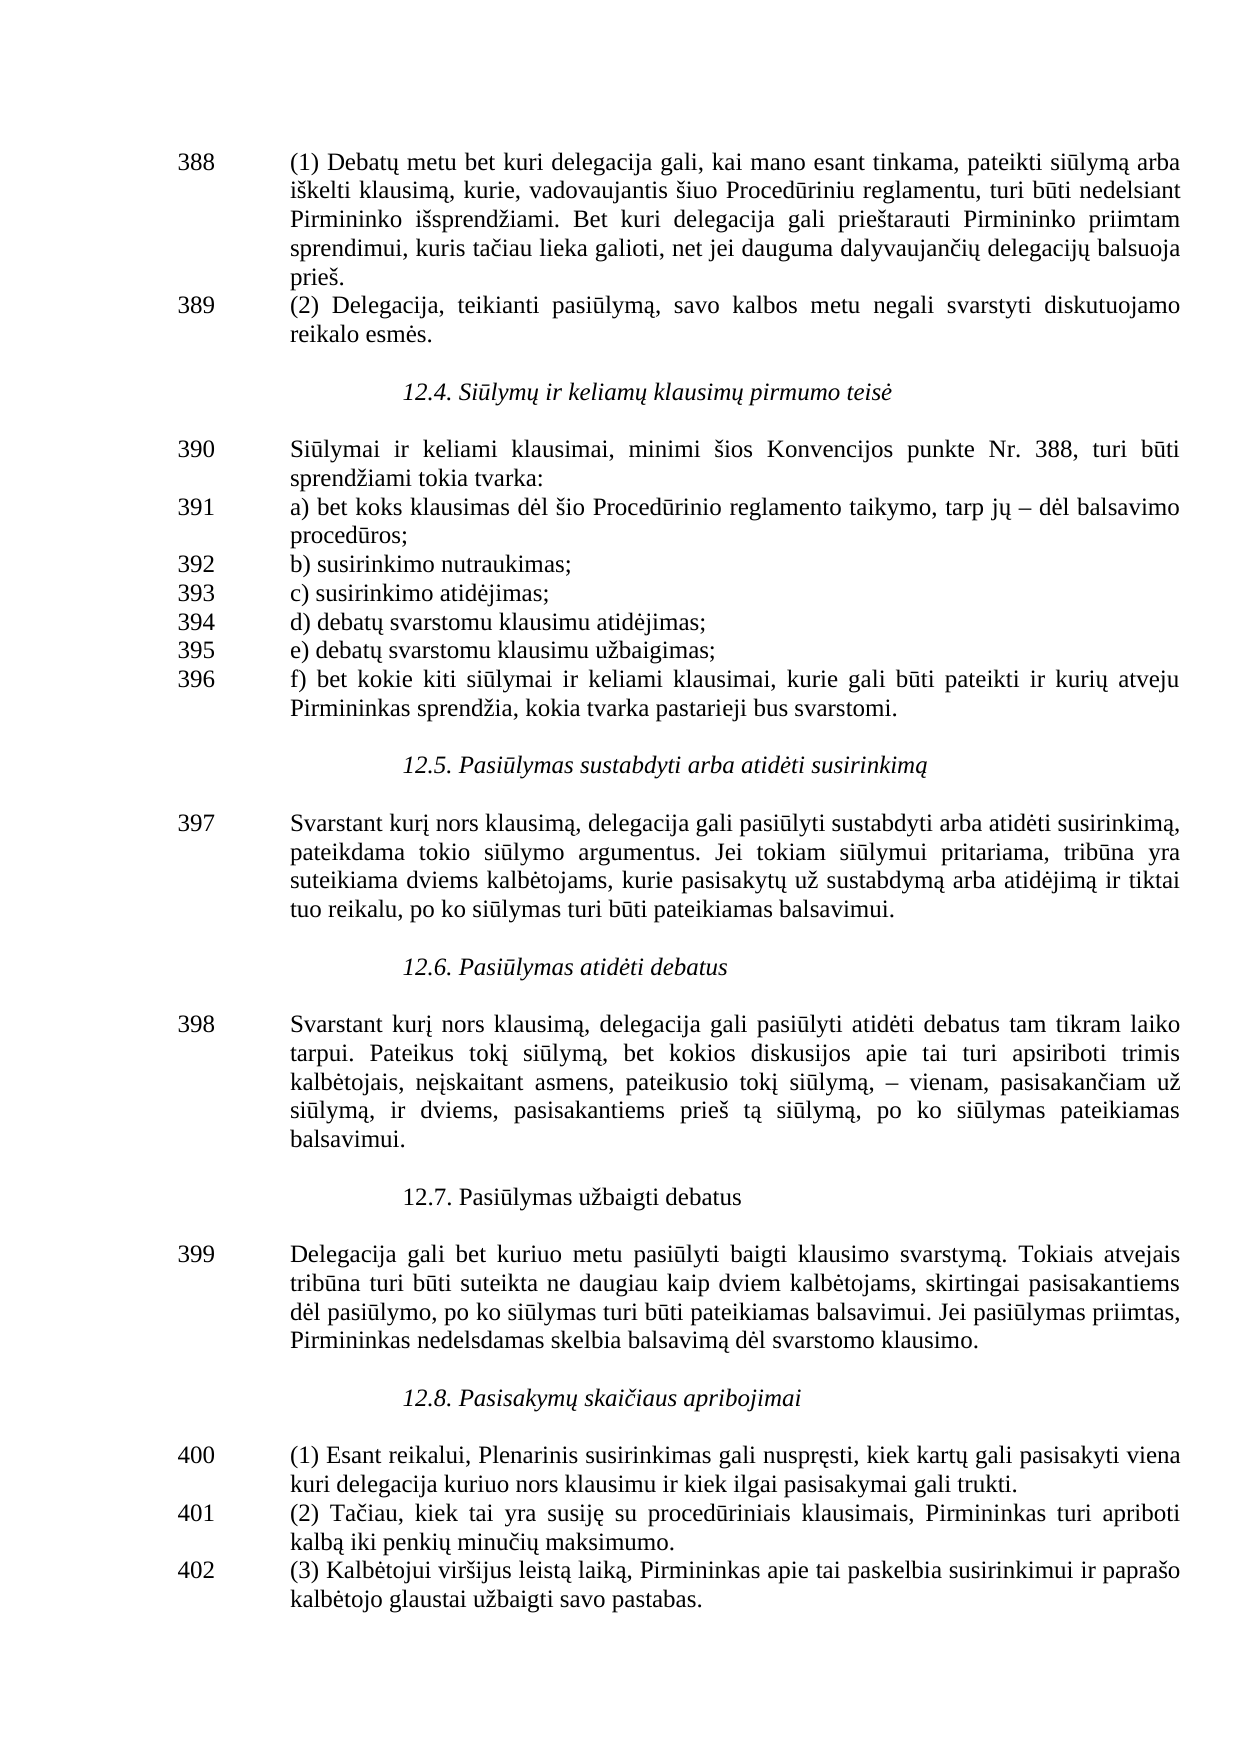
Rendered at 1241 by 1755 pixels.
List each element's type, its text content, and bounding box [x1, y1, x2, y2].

text 400 (1) Esant reikalui, Plenarinis susirinkimas gali nuspręsti, kiek kartų gali pasisakyti viena kuri delegacija kuriuo nors klausimu ir kiek ilgai pasisakymai gali trukti. [177, 1441, 1181, 1498]
text 391 a) bet koks klausimas dėl šio Procedūrinio reglamento taikymo, tarp jų – dėl balsavimo procedūros; [177, 492, 1181, 549]
text 393 c) susirinkimo atidėjimas; [177, 578, 1181, 607]
text 12.5. Pasiūlymas sustabdyti arba atidėti susirinkimą [290, 751, 1181, 779]
text 388 (1) Debatų metu bet kuri delegacija gali, kai mano esant tinkama, pateikti siūlymą arba iškelti klausimą, kurie, vadovaujantis šiuo Procedūriniu reglamentu, turi būti nedelsiant Pirmininko išsprendžiami. Bet kuri delegacija gali prieštarauti Pirmininko priimtam sprendimui, kuris tačiau lieka galioti, net jei dauguma dalyvaujančių delegacijų balsuoja prieš. [177, 147, 1181, 291]
text 394 d) debatų svarstomu klausimu atidėjimas; [177, 607, 1181, 636]
text 12.6. Pasiūlymas atidėti debatus [290, 952, 1181, 981]
text 399 Delegacija gali bet kuriuo metu pasiūlyti baigti klausimo svarstymą. Tokiais atvejais tribūna turi būti suteikta ne daugiau kaip dviem kalbėtojams, skirtingai pasisakantiems dėl pasiūlymo, po ko siūlymas turi būti pateikiamas balsavimui. Jei pasiūlymas priimtas, Pirmininkas nedelsdamas skelbia balsavimą dėl svarstomo klausimo. [177, 1239, 1181, 1354]
text 395 e) debatų svarstomu klausimu užbaigimas; [177, 636, 1181, 664]
text 12.7. Pasiūlymas užbaigti debatus [290, 1182, 1181, 1211]
text 396 f) bet kokie kiti siūlymai ir keliami klausimai, kurie gali būti pateikti ir kurių atveju Pirmininkas sprendžia, kokia tvarka pastarieji bus svarstomi. [177, 664, 1181, 722]
text 398 Svarstant kurį nors klausimą, delegacija gali pasiūlyti atidėti debatus tam tikram laiko tarpui. Pateikus tokį siūlymą, bet kokios diskusijos apie tai turi apsiriboti trimis kalbėtojais, neįskaitant asmens, pateikusio tokį siūlymą, – vienam, pasisakančiam už siūlymą, ir dviems, pasisakantiems prieš tą siūlymą, po ko siūlymas pateikiamas balsavimui. [177, 1009, 1181, 1153]
text 397 Svarstant kurį nors klausimą, delegacija gali pasiūlyti sustabdyti arba atidėti susirinkimą, pateikdama tokio siūlymo argumentus. Jei tokiam siūlymui pritariama, tribūna yra suteikiama dviems kalbėtojams, kurie pasisakytų už sustabdymą arba atidėjimą ir tiktai tuo reikalu, po ko siūlymas turi būti pateikiamas balsavimui. [177, 808, 1181, 923]
text 392 b) susirinkimo nutraukimas; [177, 549, 1181, 578]
text 12.4. Siūlymų ir keliamų klausimų pirmumo teisė [290, 377, 1181, 406]
text 12.8. Pasisakymų skaičiaus apribojimai [290, 1383, 1181, 1412]
text 401 (2) Tačiau, kiek tai yra susiję su procedūriniais klausimais, Pirmininkas turi apriboti kalbą iki penkių minučių maksimumo. [177, 1498, 1181, 1556]
text 389 (2) Delegacija, teikianti pasiūlymą, savo kalbos metu negali svarstyti diskutuojamo reikalo esmės. [177, 291, 1181, 348]
text 402 (3) Kalbėtojui viršijus leistą laiką, Pirmininkas apie tai paskelbia susirinkimui ir paprašo kalbėtojo glaustai užbaigti savo pastabas. [177, 1556, 1181, 1613]
text 390 Siūlymai ir keliami klausimai, minimi šios Konvencijos punkte Nr. 388, turi būti sprendžiami tokia tvarka: [177, 434, 1181, 492]
